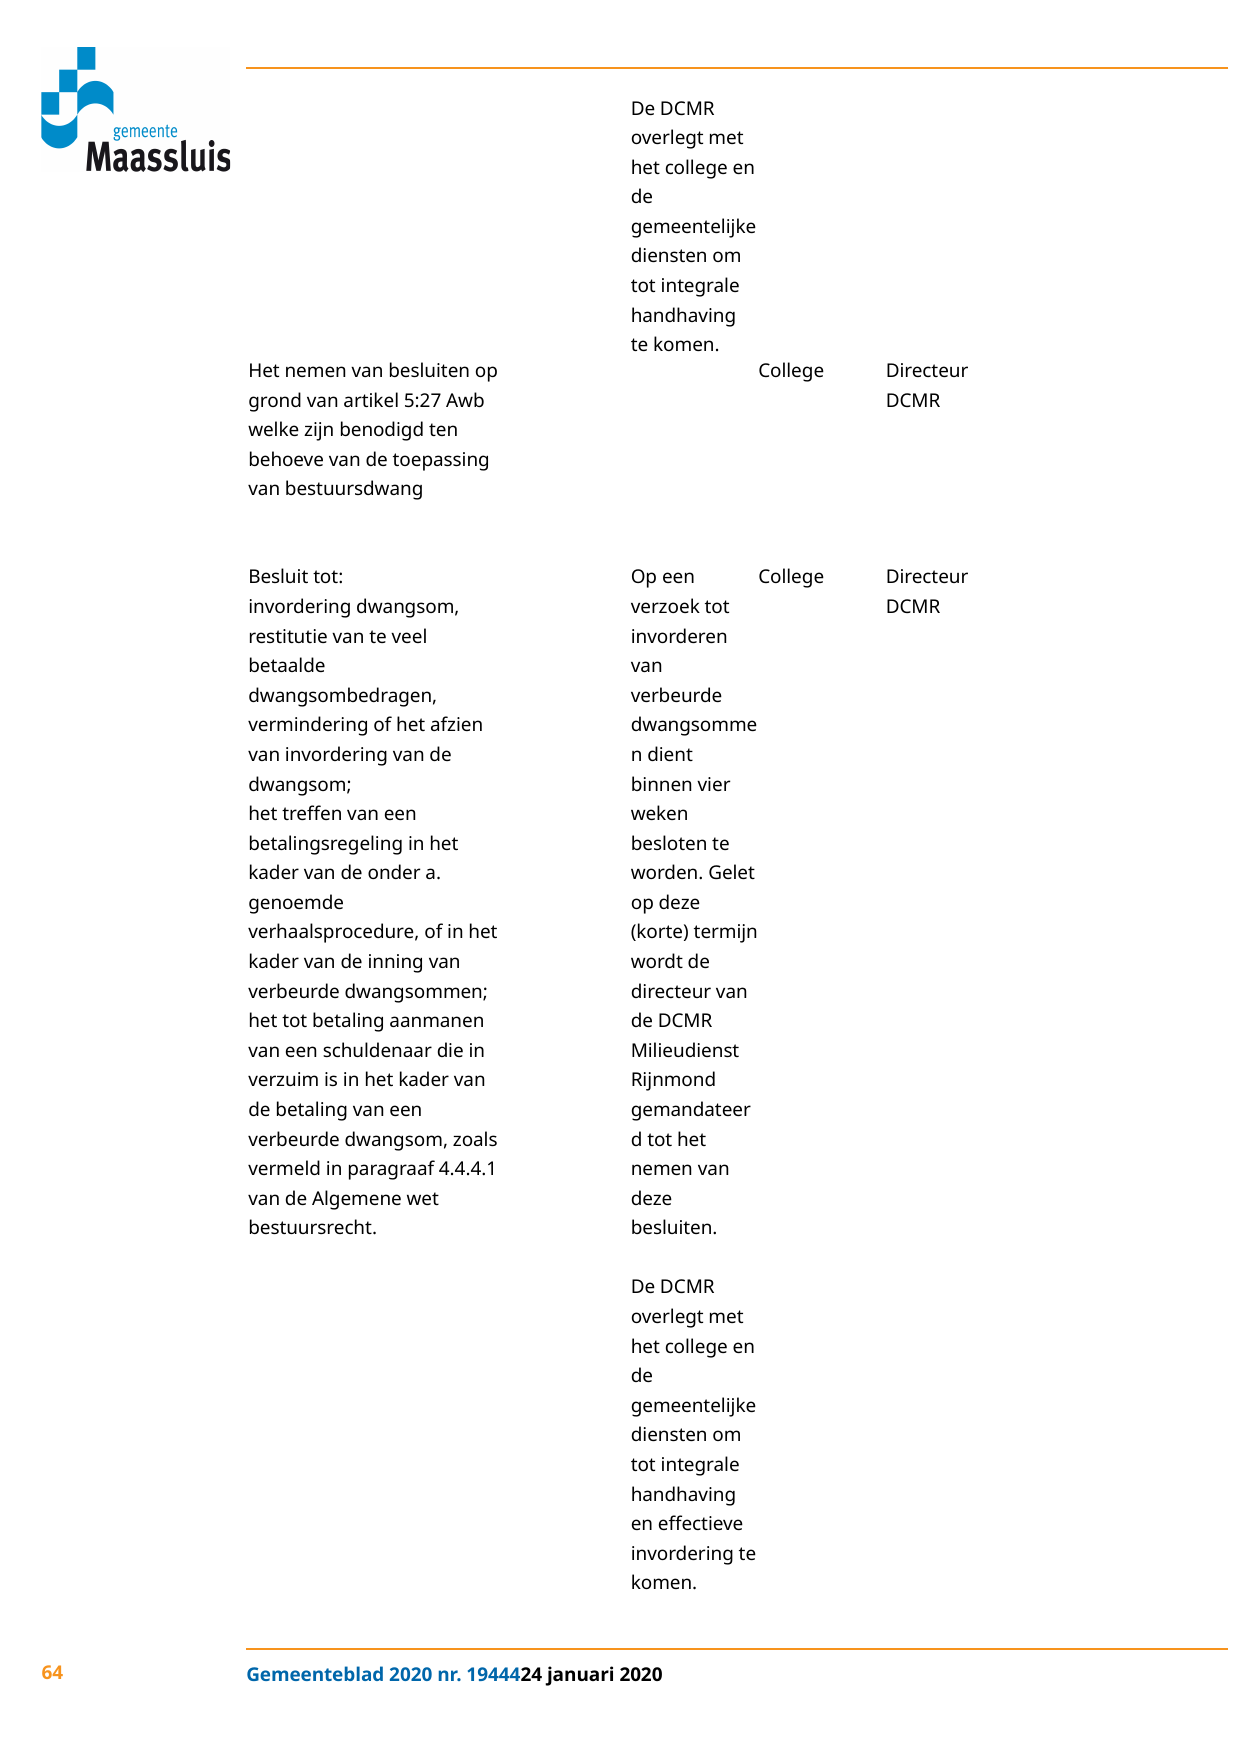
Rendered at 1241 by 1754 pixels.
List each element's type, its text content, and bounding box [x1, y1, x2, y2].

table_header Directeur DCMR [886, 564, 1024, 1595]
table_header College [758, 564, 886, 1595]
picture [41, 47, 231, 172]
table_cell [631, 357, 758, 501]
table_header [248, 95, 503, 357]
table_header [503, 95, 631, 357]
table_header De DCMR overlegt met het college en de gemeentelijke diensten om tot integrale handhaving te komen. [631, 95, 758, 357]
table_header [1024, 564, 1152, 1595]
table_header [758, 95, 886, 357]
table_cell College [758, 357, 886, 501]
picture [41, 47, 77, 92]
table_header [886, 95, 1024, 357]
table_cell Directeur DCMR [886, 357, 1024, 501]
table_header [503, 564, 631, 1595]
table_cell [503, 357, 631, 501]
table_header Besluit tot: invordering dwangsom, restitutie van te veel betaalde dwangsombedragen, vermindering of het afzien van invordering van de dwangsom; het treffen van een betalingsregeling in het kader van de onder a. genoemde verhaalsprocedure, of in het kader van de inning van verbeurde dwangsommen; het tot betaling aanmanen van een schuldenaar die in verzuim is in het kader van de betaling van een verbeurde dwangsom, zoals vermeld in paragraaf 4.4.4.1 van de Algemene wet bestuursrecht. [248, 564, 503, 1595]
table_header Op een verzoek tot invorderen van verbeurde dwangsommen dient binnen vier weken besloten te worden. Gelet op deze (korte) termijn wordt de directeur van de DCMR Milieudienst Rijnmond gemandateerd tot het nemen van deze besluiten. De DCMR overlegt met het college en de gemeentelijke diensten om tot integrale handhaving en effectieve invordering te komen. [631, 564, 758, 1595]
table_cell [1024, 357, 1152, 501]
table_header [1024, 95, 1152, 357]
table_cell Het nemen van besluiten op grond van artikel 5:27 Awb welke zijn benodigd ten behoeve van de toepassing van bestuursdwang [248, 357, 503, 501]
